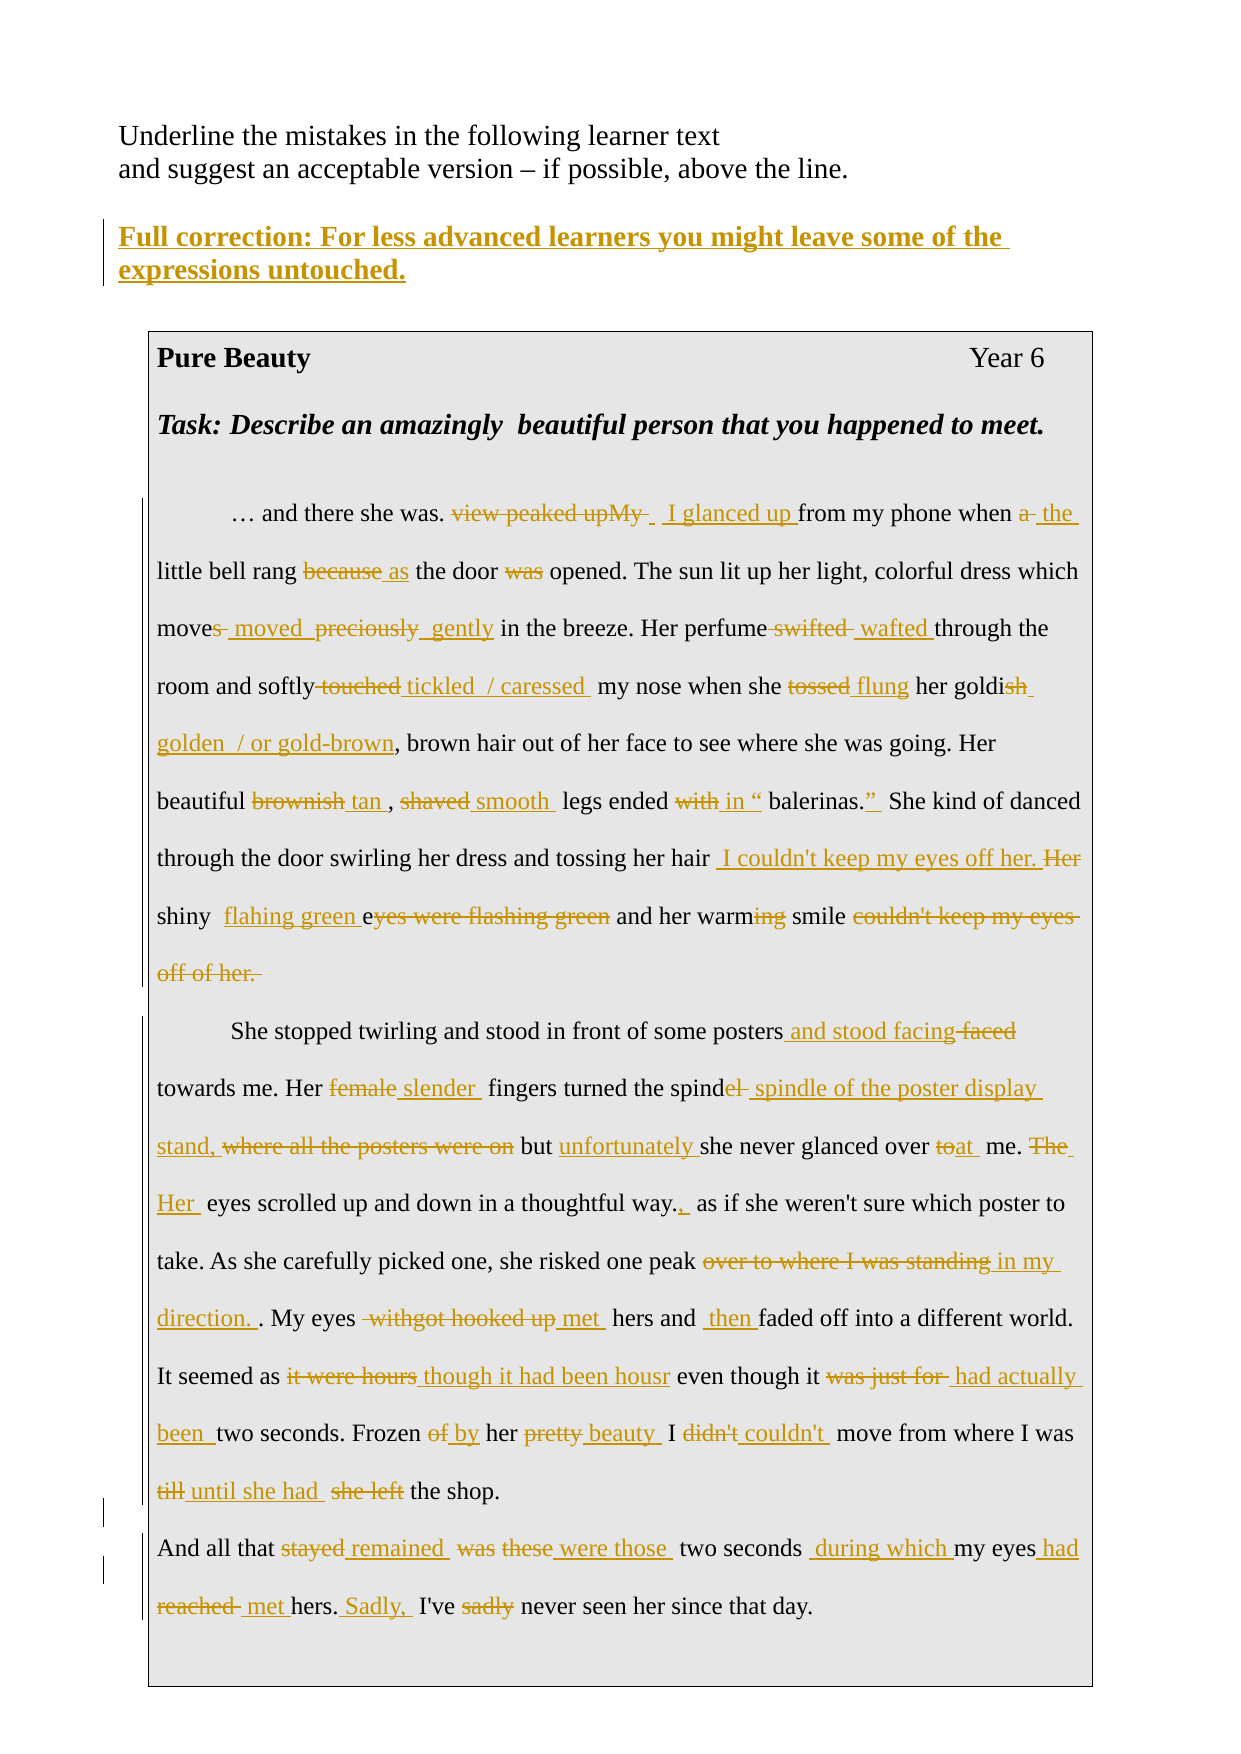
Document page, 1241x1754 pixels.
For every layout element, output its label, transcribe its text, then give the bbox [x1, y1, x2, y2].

text Underline the mistakes in the following learner text [118, 118, 1122, 152]
text And all that remained were those two seconds during which my eyes had met hers. Sadly, I've never seen her since that day. [157, 1533, 1083, 1619]
text Task: Describe an amazingly beautiful person that you happened to meet. [157, 407, 1083, 441]
text and suggest an acceptable version – if possible, above the line. [118, 152, 1122, 185]
text Pure Beauty Year 6 [157, 340, 1083, 374]
text … and there she was. I glanced up from my phone when the little bell rang as the door opened. The sun lit up her light, colorful dress which move moved gently in the breeze. Her perfume wafted through the room and softly tickled / caressed my nose when she flung her goldi golden / or gold-brown, brown hair out of her face to see where she was going. Her beautiful tan , smooth legs ended in “ balerinas.” She kind of danced through the door swirling her dress and tossing her hair I couldn't keep my eyes off her. shiny flahing green e and her warm smile [157, 498, 1083, 987]
text Full correction: For less advanced learners you might leave some of the expressions untouched. [118, 219, 1122, 286]
text She stopped twirling and stood in front of some posters and stood facing towards me. Her slender fingers turned the spind spindle of the poster display stand, but unfortunately she never glanced over at me. Her eyes scrolled up and down in a thoughtful way., as if she weren't sure which poster to take. As she carefully picked one, she risked one peak in my direction. . My eyes met hers and then faded off into a different world. It seemed as though it had been housr even though it had actually been two seconds. Frozen by her beauty I couldn't move from where I was until she had the shop. [157, 1016, 1083, 1504]
